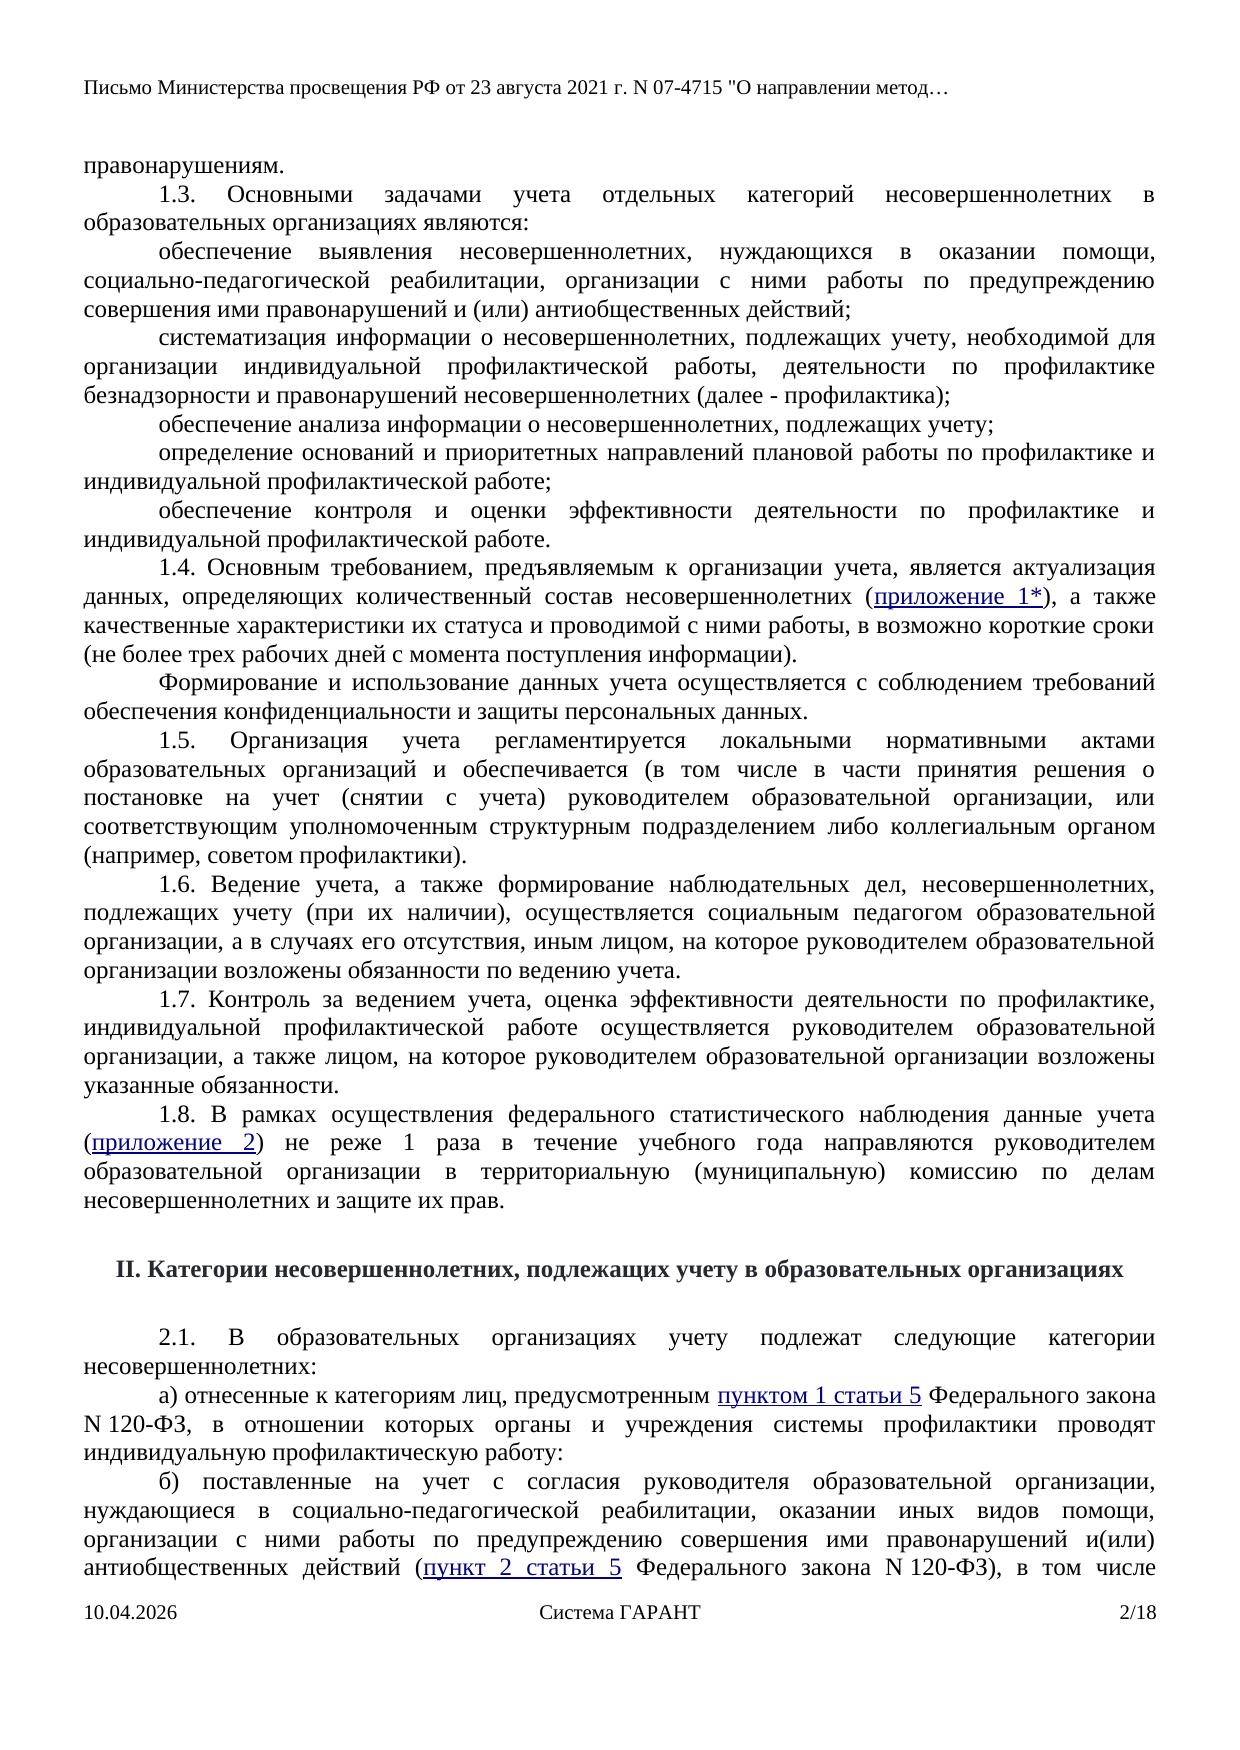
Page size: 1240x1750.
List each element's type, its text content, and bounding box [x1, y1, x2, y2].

text систематизация информации о несовершеннолетних, подлежащих учету, необходимой для организации индивидуальной профилактической работы, деятельности по профилактике безнадзорности и правонарушений несовершеннолетних (далее - профилактика); [83, 322, 1156, 409]
text обеспечение выявления несовершеннолетних, нуждающихся в оказании помощи, социально-педагогической реабилитации, организации с ними работы по предупреждению совершения ими правонарушений и (или) антиобщественных действий; [83, 236, 1156, 322]
text б) поставленные на учет с согласия руководителя образовательной организации, нуждающиеся в социально-педагогической реабилитации, оказании иных видов помощи, организации с ними работы по предупреждению совершения ими правонарушений и(или) антиобщественных действий (пункт 2 статьи 5 Федерального закона N 120-ФЗ), в том числе [83, 1466, 1156, 1581]
text а) отнесенные к категориям лиц, предусмотренным пунктом 1 статьи 5 Федерального закона N 120-ФЗ, в отношении которых органы и учреждения системы профилактики проводят индивидуальную профилактическую работу: [83, 1380, 1156, 1466]
text 2.1. В образовательных организациях учету подлежат следующие категории несовершеннолетних: [83, 1322, 1156, 1380]
text 1.3. Основными задачами учета отдельных категорий несовершеннолетних в образовательных организациях являются: [83, 179, 1156, 236]
text 1.5. Организация учета регламентируется локальными нормативными актами образовательных организаций и обеспечивается (в том числе в части принятия решения о постановке на учет (снятии с учета) руководителем образовательной организации, или соответствующим уполномоченным структурным подразделением либо коллегиальным органом (например, советом профилактики). [83, 725, 1156, 869]
text 1.7. Контроль за ведением учета, оценка эффективности деятельности по профилактике, индивидуальной профилактической работе осуществляется руководителем образовательной организации, а также лицом, на которое руководителем образовательной организации возложены указанные обязанности. [83, 984, 1156, 1099]
text определение оснований и приоритетных направлений плановой работы по профилактике и индивидуальной профилактической работе; [83, 437, 1156, 495]
text Формирование и использование данных учета осуществляется с соблюдением требований обеспечения конфиденциальности и защиты персональных данных. [83, 667, 1156, 725]
text обеспечение анализа информации о несовершеннолетних, подлежащих учету; [83, 409, 1156, 437]
text правонарушениям. [83, 150, 1156, 179]
subtitle II. Категории несовершеннолетних, подлежащих учету в образовательных организациях [83, 1254, 1156, 1282]
text 1.4. Основным требованием, предъявляемым к организации учета, является актуализация данных, определяющих количественный состав несовершеннолетних (приложение 1*), а также качественные характеристики их статуса и проводимой с ними работы, в возможно короткие сроки (не более трех рабочих дней с момента поступления информации). [83, 552, 1156, 667]
text 1.8. В рамках осуществления федерального статистического наблюдения данные учета (приложение 2) не реже 1 раза в течение учебного года направляются руководителем образовательной организации в территориальную (муниципальную) комиссию по делам несовершеннолетних и защите их прав. [83, 1099, 1156, 1214]
text обеспечение контроля и оценки эффективности деятельности по профилактике и индивидуальной профилактической работе. [83, 495, 1156, 552]
text 1.6. Ведение учета, а также формирование наблюдательных дел, несовершеннолетних, подлежащих учету (при их наличии), осуществляется социальным педагогом образовательной организации, а в случаях его отсутствия, иным лицом, на которое руководителем образовательной организации возложены обязанности по ведению учета. [83, 869, 1156, 984]
